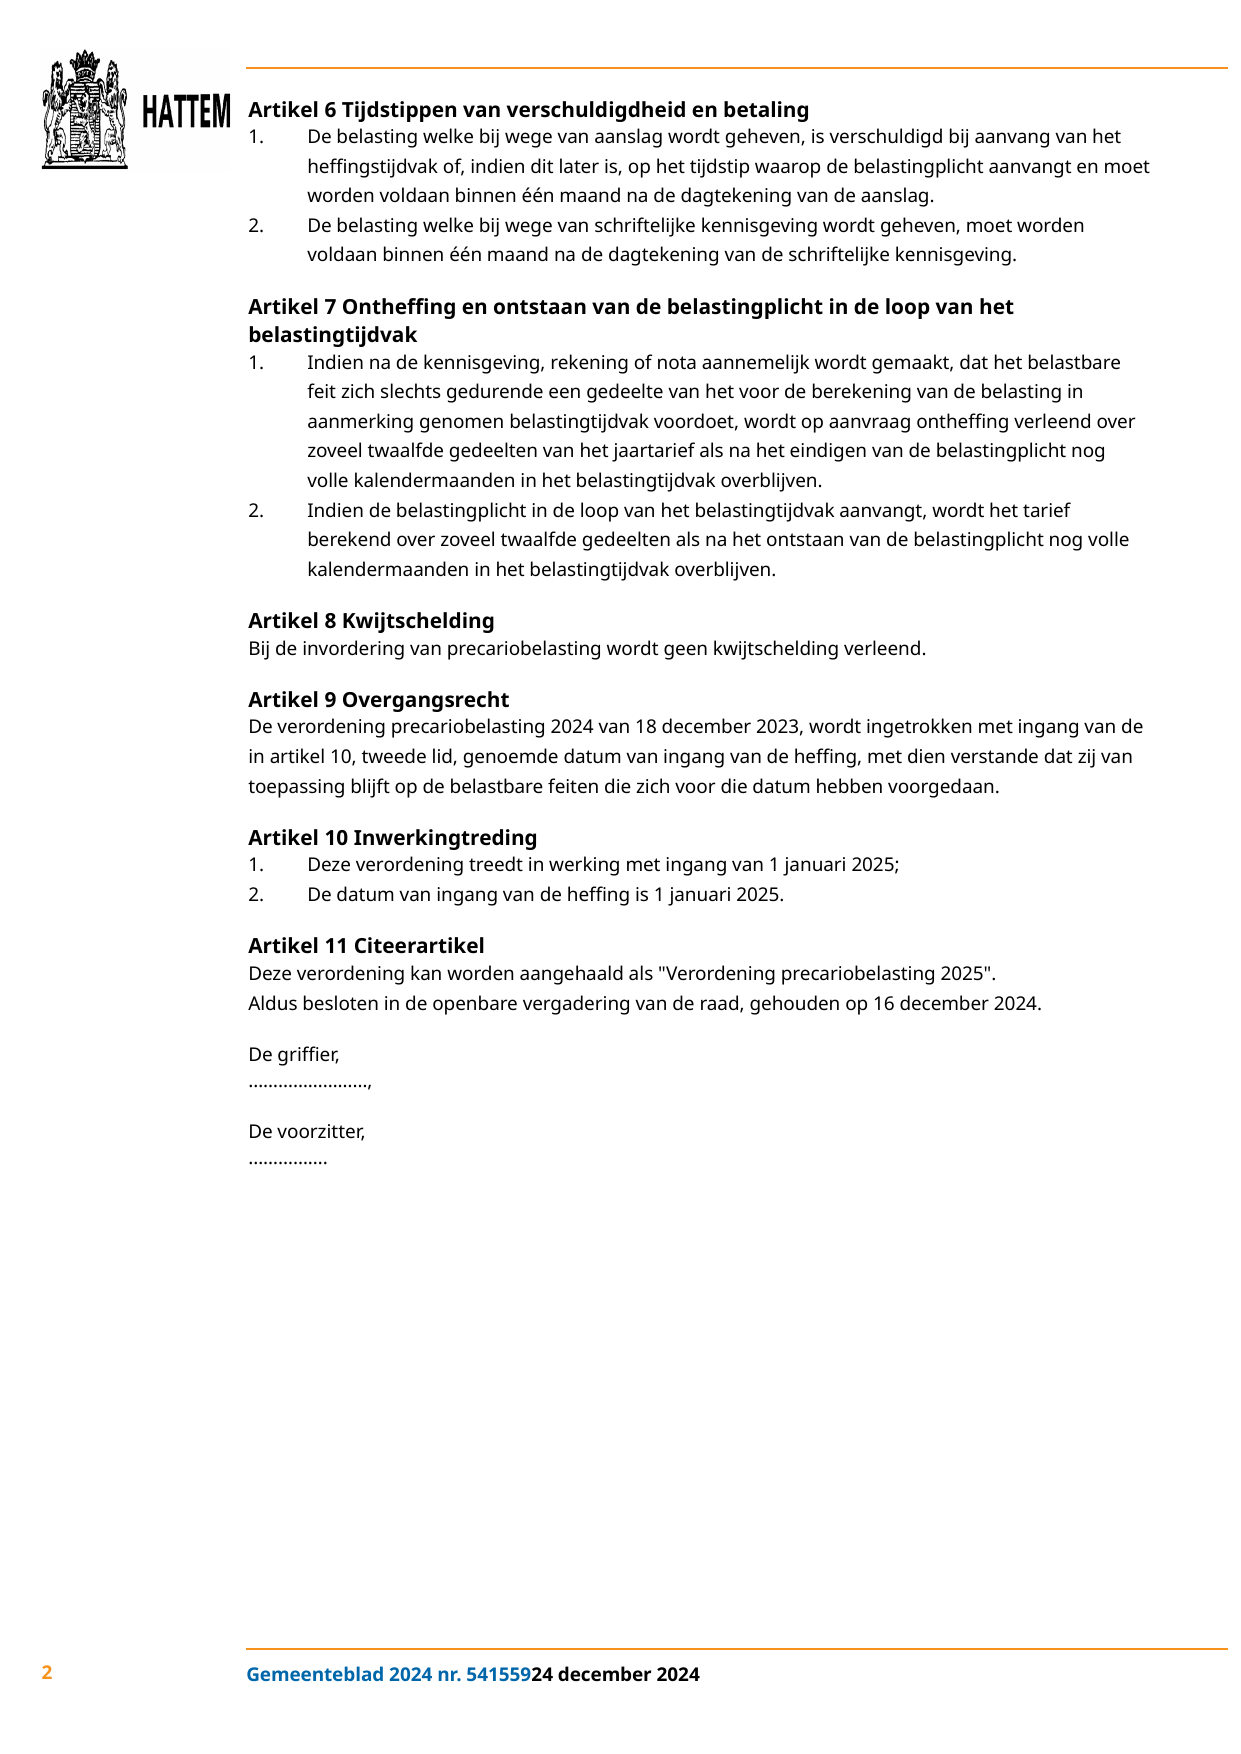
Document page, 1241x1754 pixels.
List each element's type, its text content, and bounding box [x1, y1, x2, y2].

text Artikel 8 Kwijtschelding [248, 606, 1152, 635]
text De griffier, [248, 1041, 1152, 1067]
list De datum van ingang van de heffing is 1 januari 2025. [248, 881, 1152, 907]
picture [41, 47, 231, 172]
list Indien de belastingplicht in de loop van het belastingtijdvak aanvangt, wordt het tarief berekend over zoveel twaalfde gedeelten als na het ontstaan van de belastingplicht nog volle kalendermaanden in het belastingtijdvak overblijven. [248, 497, 1152, 582]
text ……………………, [248, 1067, 1152, 1093]
text Bij de invordering van precariobelasting wordt geen kwijtschelding verleend. [248, 635, 1152, 661]
text Artikel 6 Tijdstippen van verschuldigdheid en betaling [248, 95, 1152, 123]
list Deze verordening treedt in werking met ingang van 1 januari 2025; [248, 852, 1152, 877]
text Deze verordening kan worden aangehaald als "Verordening precariobelasting 2025". [248, 960, 1152, 986]
text ……………. [248, 1144, 1152, 1170]
text De voorzitter, [248, 1118, 1152, 1144]
text Artikel 11 Citeerartikel [248, 932, 1152, 960]
text Aldus besloten in de openbare vergadering van de raad, gehouden op 16 december 2024. [248, 990, 1152, 1015]
text Artikel 10 Inwerkingtreding [248, 823, 1152, 852]
list De belasting welke bij wege van aanslag wordt geheven, is verschuldigd bij aanvang van het heffingstijdvak of, indien dit later is, op het tijdstip waarop de belastingplicht aanvangt en moet worden voldaan binnen één maand na de dagtekening van de aanslag. [248, 123, 1152, 208]
text De verordening precariobelasting 2024 van 18 december 2023, wordt ingetrokken met ingang van de in artikel 10, tweede lid, genoemde datum van ingang van de heffing, met dien verstande dat zij van toepassing blijft op de belastbare feiten die zich voor die datum hebben voorgedaan. [248, 714, 1152, 798]
text Artikel 9 Overgangsrecht [248, 685, 1152, 714]
text Artikel 7 Ontheffing en ontstaan van de belastingplicht in de loop van het belastingtijdvak [248, 292, 1152, 349]
list De belasting welke bij wege van schriftelijke kennisgeving wordt geheven, moet worden voldaan binnen één maand na de dagtekening van de schriftelijke kennisgeving. [248, 212, 1152, 267]
list Indien na de kennisgeving, rekening of nota aannemelijk wordt gemaakt, dat het belastbare feit zich slechts gedurende een gedeelte van het voor de berekening van de belasting in aanmerking genomen belastingtijdvak voordoet, wordt op aanvraag ontheffing verleend over zoveel twaalfde gedeelten van het jaartarief als na het eindigen van de belastingplicht nog volle kalendermaanden in het belastingtijdvak overblijven. [248, 349, 1152, 493]
